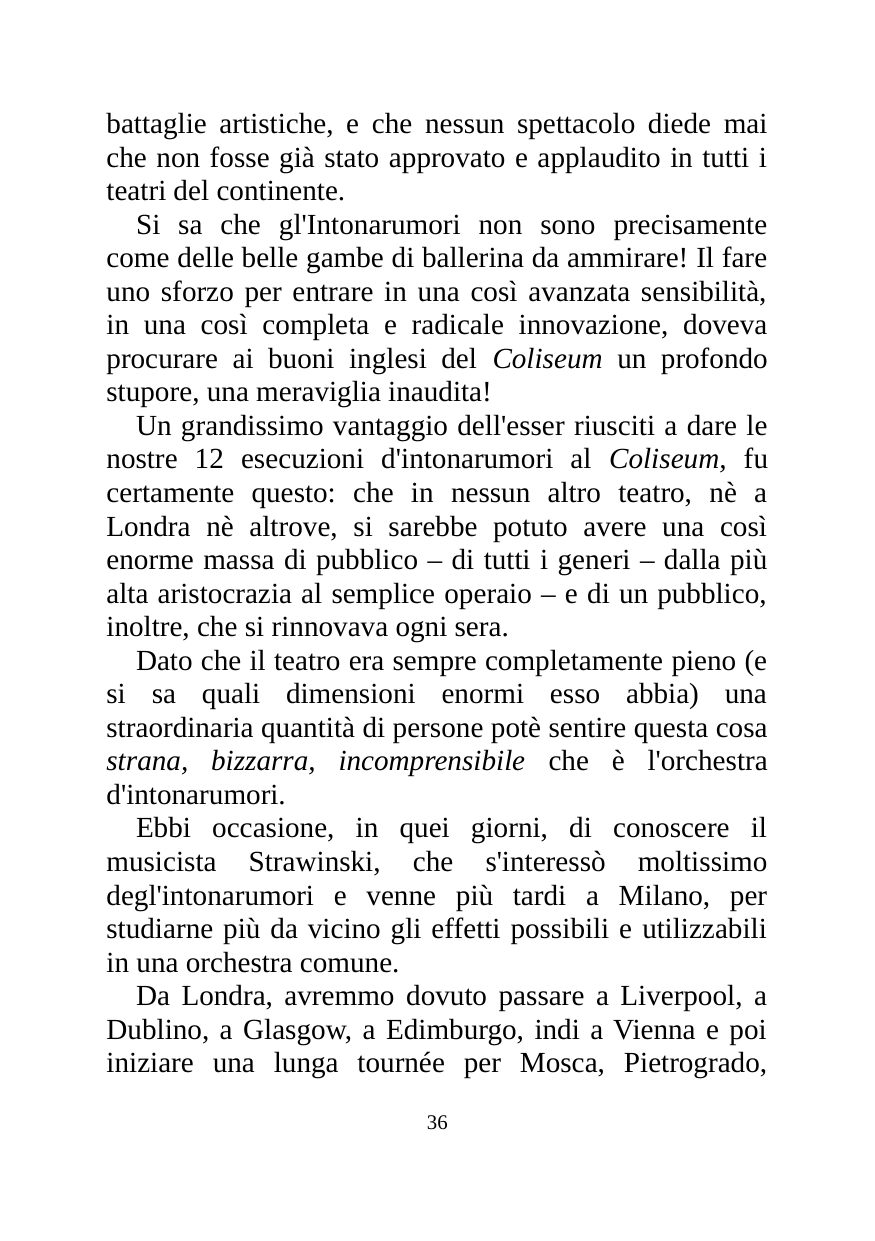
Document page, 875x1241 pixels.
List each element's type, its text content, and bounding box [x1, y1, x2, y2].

text battaglie artistiche, e che nessun spettacolo diede mai che non fosse già stato approvato e applaudito in tutti i teatri del continente. [106, 106, 768, 207]
text Dato che il teatro era sempre completamente pieno (e si sa quali dimensioni enormi esso abbia) una straordinaria quantità di persone potè sentire questa cosa strana, bizzarra, incomprensibile che è l'orchestra d'intonarumori. [106, 643, 768, 811]
text Ebbi occasione, in quei giorni, di conoscere il musicista Strawinski, che s'interessò moltissimo degl'intonarumori e venne più tardi a Milano, per studiarne più da vicino gli effetti possibili e utilizzabili in una orchestra comune. [106, 811, 768, 978]
text Da Londra, avremmo dovuto passare a Liverpool, a Dublino, a Glasgow, a Edimburgo, indi a Vienna e poi iniziare una lunga tournée per Mosca, Pietrogrado, [106, 978, 768, 1079]
text Un grandissimo vantaggio dell'esser riusciti a dare le nostre 12 esecuzioni d'intonarumori al Coliseum, fu certamente questo: che in nessun altro teatro, nè a Londra nè altrove, si sarebbe potuto avere una così enorme massa di pubblico – di tutti i generi – dalla più alta aristocrazia al semplice operaio – e di un pubblico, inoltre, che si rinnovava ogni sera. [106, 408, 768, 643]
text Si sa che gl'Intonarumori non sono precisamente come delle belle gambe di ballerina da ammirare! Il fare uno sforzo per entrare in una così avanzata sensibilità, in una così completa e radicale innovazione, doveva procurare ai buoni inglesi del Coliseum un profondo stupore, una meraviglia inaudita! [106, 207, 768, 408]
